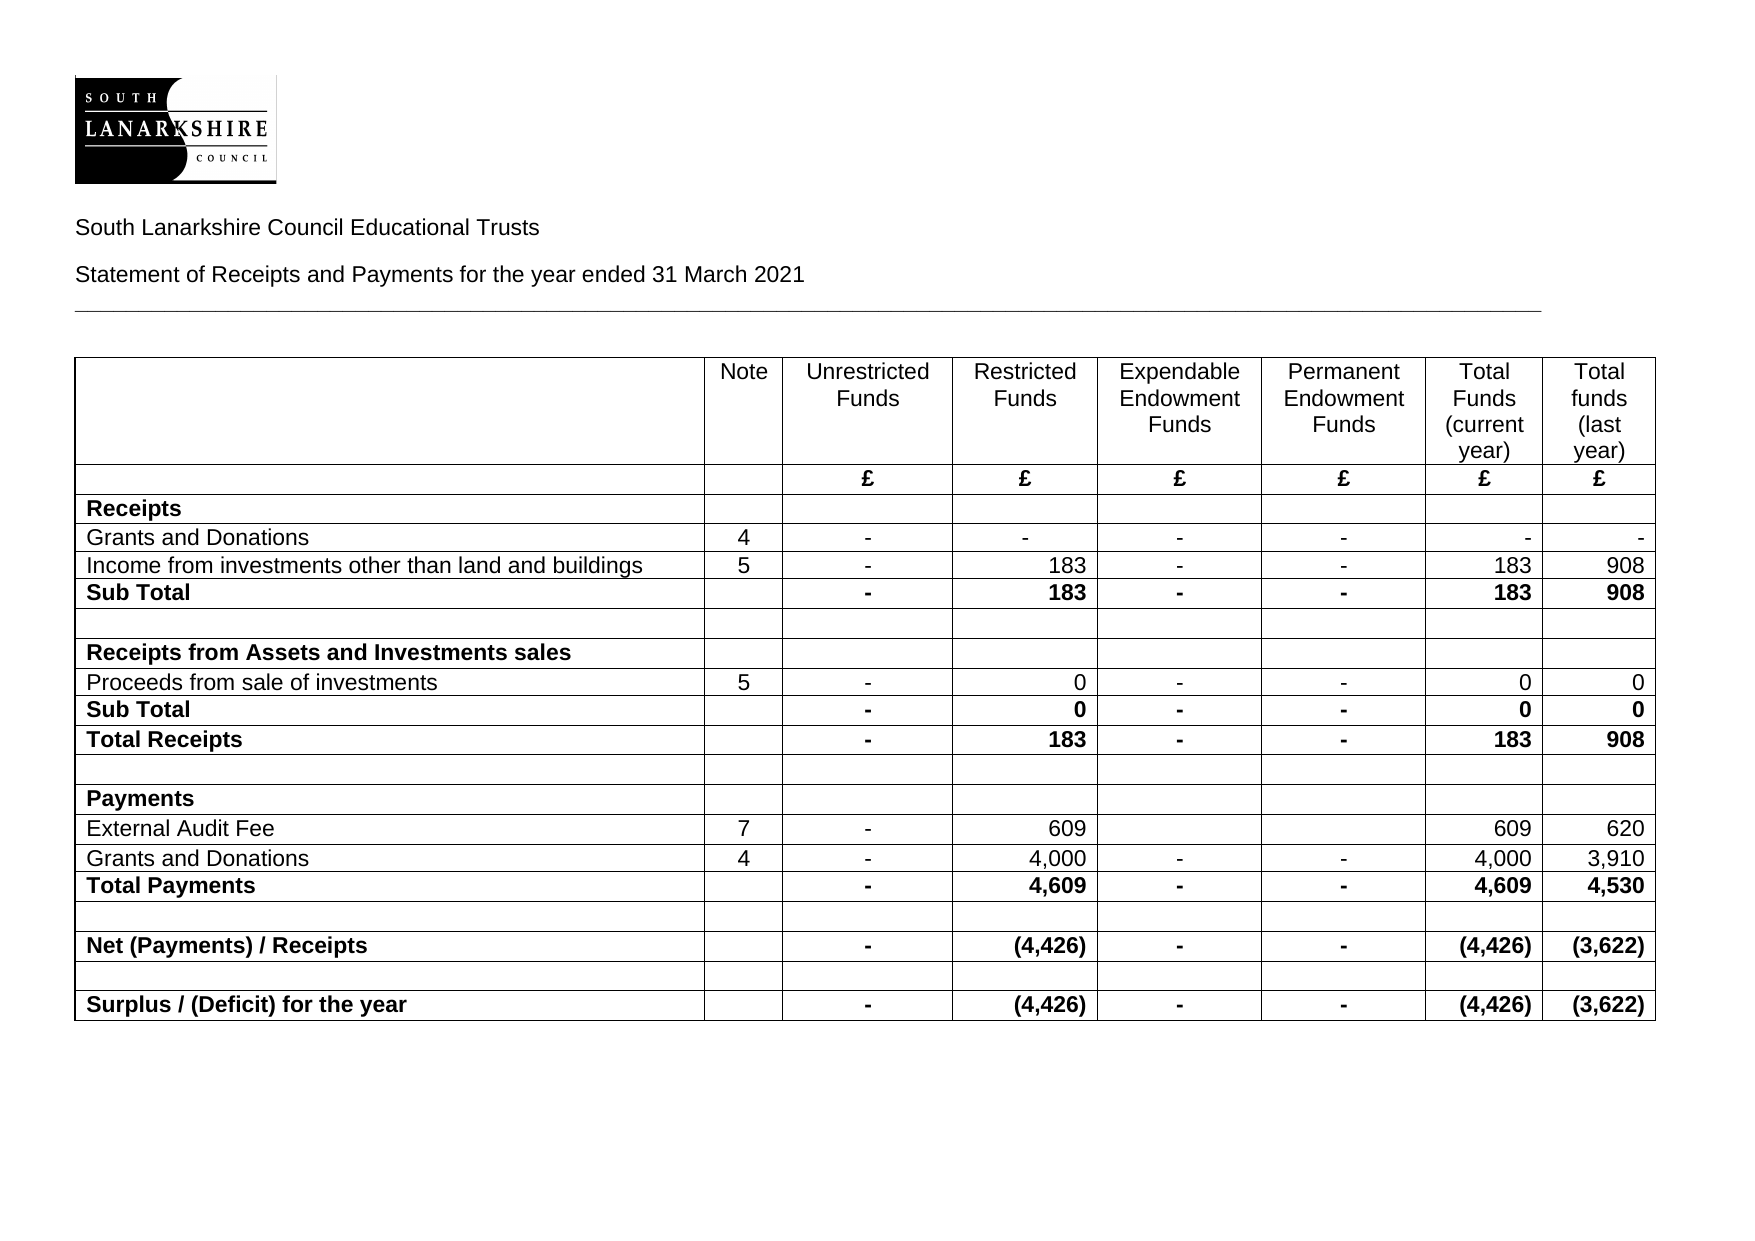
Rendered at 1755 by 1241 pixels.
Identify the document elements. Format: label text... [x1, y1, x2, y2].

table_cell [1098, 495, 1261, 523]
table_cell - [1098, 932, 1261, 961]
table_cell [953, 639, 1097, 667]
table_cell Grants and Donations [76, 524, 704, 551]
table_cell [705, 872, 782, 901]
table_cell 7 [705, 815, 782, 844]
subtitle South Lanarkshire Council Educational Trusts [75, 214, 1679, 241]
table_cell [953, 755, 1097, 784]
table_cell - [783, 669, 952, 695]
table_cell - [953, 524, 1097, 551]
table_cell 4,000 [1426, 845, 1542, 871]
table_cell - [1098, 579, 1261, 608]
table_cell [953, 962, 1097, 990]
table_cell [1543, 609, 1655, 638]
table_cell - [1262, 932, 1425, 961]
table_cell [783, 495, 952, 523]
table_cell 0 [1543, 669, 1655, 695]
table_cell (4,426) [1426, 991, 1542, 1020]
table_cell Total Receipts [76, 726, 704, 754]
table_cell 183 [1426, 579, 1542, 608]
table_cell £ [1262, 465, 1425, 493]
table_cell - [1098, 696, 1261, 724]
table_cell (4,426) [1426, 932, 1542, 961]
table_cell [1098, 609, 1261, 638]
table_cell [1262, 785, 1425, 814]
table_cell - [783, 991, 952, 1020]
table_cell 5 [705, 669, 782, 695]
table_cell 4,530 [1543, 872, 1655, 901]
table_cell (4,426) [953, 991, 1097, 1020]
table_cell [1426, 785, 1542, 814]
table_cell 3,910 [1543, 845, 1655, 871]
table_cell - [783, 726, 952, 754]
table_header Note [705, 358, 782, 464]
table_cell Receipts [76, 495, 704, 523]
table_cell - [1262, 872, 1425, 901]
table_cell £ [1426, 465, 1542, 493]
table_cell [1426, 495, 1542, 523]
table_cell External Audit Fee [76, 815, 704, 844]
table_cell £ [1098, 465, 1261, 493]
table_cell 0 [953, 669, 1097, 695]
table_cell 908 [1543, 579, 1655, 608]
table_cell Total Payments [76, 872, 704, 901]
table_cell Sub Total [76, 579, 704, 608]
table_cell 0 [1543, 696, 1655, 724]
table_cell [1262, 495, 1425, 523]
table_cell - [1543, 524, 1655, 551]
table_cell Payments [76, 785, 704, 814]
table_cell - [1262, 579, 1425, 608]
table_cell 609 [953, 815, 1097, 844]
table_cell - [1262, 991, 1425, 1020]
table_cell [1543, 755, 1655, 784]
table_cell 0 [1426, 669, 1542, 695]
table_cell Grants and Donations [76, 845, 704, 871]
table_header Expendable Endowment Funds [1098, 358, 1261, 464]
table_cell [705, 579, 782, 608]
table_cell (3,622) [1543, 991, 1655, 1020]
table_cell [705, 962, 782, 990]
table_cell - [783, 872, 952, 901]
table_cell - [1262, 696, 1425, 724]
table_cell [1098, 639, 1261, 667]
table_cell [953, 609, 1097, 638]
table_cell - [783, 524, 952, 551]
table_cell [1426, 962, 1542, 990]
table_cell - [783, 815, 952, 844]
table_cell Net (Payments) / Receipts [76, 932, 704, 961]
table_cell [1262, 815, 1425, 844]
table_cell Income from investments other than land and buildings [76, 552, 704, 578]
table_cell - [1098, 726, 1261, 754]
table_header Total Funds (current year) [1426, 358, 1542, 464]
table_cell [76, 609, 704, 638]
table_cell (3,622) [1543, 932, 1655, 961]
table_cell - [1098, 845, 1261, 871]
table_cell - [1262, 552, 1425, 578]
table_cell - [1098, 552, 1261, 578]
table_cell (4,426) [953, 932, 1097, 961]
table_cell 908 [1543, 552, 1655, 578]
table_cell - [783, 579, 952, 608]
table_cell [783, 962, 952, 990]
table_cell Proceeds from sale of investments [76, 669, 704, 695]
table_cell [1262, 962, 1425, 990]
table_cell [1543, 639, 1655, 667]
table_cell [705, 726, 782, 754]
table_cell 183 [953, 726, 1097, 754]
table_cell 183 [953, 579, 1097, 608]
table_cell £ [1543, 465, 1655, 493]
table_header Permanent Endowment Funds [1262, 358, 1425, 464]
table_cell [1426, 639, 1542, 667]
table_cell [1098, 815, 1261, 844]
table_cell 4,000 [953, 845, 1097, 871]
table_header [76, 358, 704, 464]
table_cell [953, 785, 1097, 814]
table_cell 183 [953, 552, 1097, 578]
table_cell [1098, 902, 1261, 931]
table_cell [705, 932, 782, 961]
table_cell - [1098, 524, 1261, 551]
table_cell [1543, 902, 1655, 931]
table_header Total funds (last year) [1543, 358, 1655, 464]
table_cell [76, 902, 704, 931]
table_cell 4 [705, 845, 782, 871]
table_cell [76, 465, 704, 493]
table_cell - [783, 845, 952, 871]
table_cell [705, 609, 782, 638]
table_cell [1426, 609, 1542, 638]
table_cell [783, 785, 952, 814]
table_cell [705, 991, 782, 1020]
table_cell [1098, 755, 1261, 784]
table_cell - [1262, 669, 1425, 695]
table_cell [783, 755, 952, 784]
table_cell 5 [705, 552, 782, 578]
table_cell - [1262, 524, 1425, 551]
table_cell [953, 902, 1097, 931]
table_cell [1543, 495, 1655, 523]
table_cell 609 [1426, 815, 1542, 844]
table_cell [1098, 962, 1261, 990]
table_cell Receipts from Assets and Investments sales [76, 639, 704, 667]
table_cell 183 [1426, 552, 1542, 578]
table_cell - [783, 696, 952, 724]
table_cell 0 [1426, 696, 1542, 724]
table_cell £ [953, 465, 1097, 493]
table_cell Sub Total [76, 696, 704, 724]
table_cell [705, 902, 782, 931]
table_cell [1426, 755, 1542, 784]
table_cell [705, 465, 782, 493]
table_cell [783, 902, 952, 931]
table_cell [705, 639, 782, 667]
table_cell 908 [1543, 726, 1655, 754]
table_header Unrestricted Funds [783, 358, 952, 464]
table_cell [705, 755, 782, 784]
table_cell [76, 962, 704, 990]
table_cell [1543, 785, 1655, 814]
table_cell [1262, 639, 1425, 667]
table_cell [783, 639, 952, 667]
table_cell [1098, 785, 1261, 814]
table_cell Surplus / (Deficit) for the year [76, 991, 704, 1020]
subtitle Statement of Receipts and Payments for the year ended 31 March 2021 ___________________________________________________________________________________________________________________ [75, 261, 1679, 314]
table_cell - [1262, 726, 1425, 754]
table_cell - [1098, 991, 1261, 1020]
table_cell [76, 755, 704, 784]
table_cell 183 [1426, 726, 1542, 754]
table_cell 0 [953, 696, 1097, 724]
table_cell [1262, 609, 1425, 638]
table_cell [705, 495, 782, 523]
table_cell [1543, 962, 1655, 990]
table_cell - [1098, 872, 1261, 901]
table_cell - [783, 552, 952, 578]
table_header Restricted Funds [953, 358, 1097, 464]
table_cell - [1426, 524, 1542, 551]
table_cell - [1262, 845, 1425, 871]
table_cell [1426, 902, 1542, 931]
table_cell 620 [1543, 815, 1655, 844]
table_cell [1262, 902, 1425, 931]
table_cell [1262, 755, 1425, 784]
table_cell £ [783, 465, 952, 493]
table_cell [705, 696, 782, 724]
table_cell 4,609 [1426, 872, 1542, 901]
table_cell - [783, 932, 952, 961]
table_cell 4 [705, 524, 782, 551]
table_cell [705, 785, 782, 814]
table_cell [953, 495, 1097, 523]
table_cell 4,609 [953, 872, 1097, 901]
table_cell [783, 609, 952, 638]
table_cell - [1098, 669, 1261, 695]
